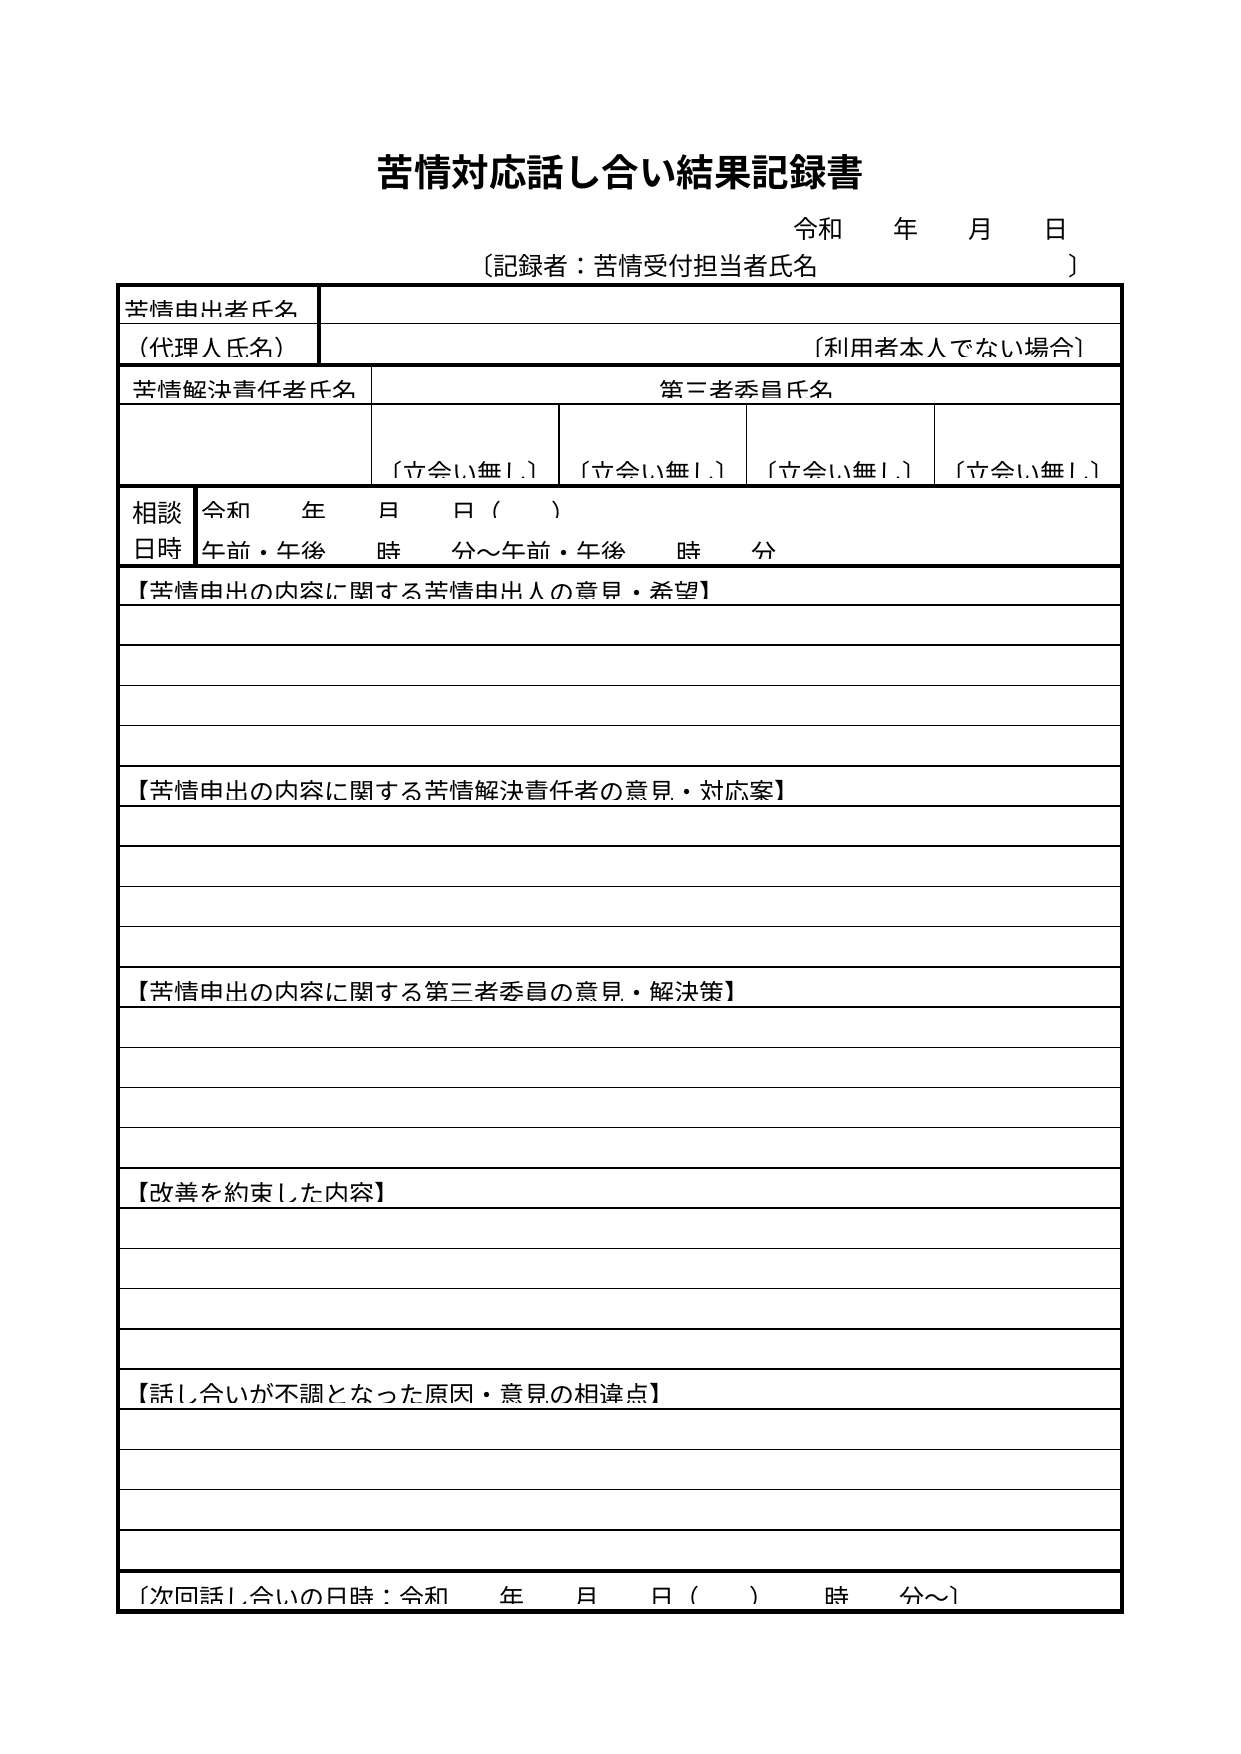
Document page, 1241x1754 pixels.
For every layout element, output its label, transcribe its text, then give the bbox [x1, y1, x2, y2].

table_cell 〔立会い無し〕 [935, 443, 1120, 483]
table_cell [120, 1410, 1120, 1448]
table_header [321, 287, 1120, 323]
table_cell [120, 927, 1120, 966]
table_cell [120, 847, 1120, 886]
title 苦情対応話し合い結果記録書 [118, 143, 1122, 197]
table_cell 〔立会い無し〕 [372, 443, 558, 483]
table_cell 【改善を約束した内容】 [120, 1169, 1120, 1207]
table_cell [560, 405, 746, 443]
table_cell 第三者委員氏名 [372, 367, 1120, 403]
table_cell [120, 1249, 1120, 1288]
table_cell 〔利用者本人でない場合〕 [321, 324, 1120, 363]
table_cell [120, 1008, 1120, 1046]
table_cell 苦情解決責任者氏名 [120, 367, 371, 403]
table_cell [120, 606, 1120, 644]
table_cell [120, 726, 1120, 765]
table_cell [120, 405, 371, 483]
table_cell 〔立会い無し〕 [747, 443, 934, 483]
table_cell [120, 686, 1120, 725]
table_cell [935, 405, 1120, 443]
table_cell [120, 1128, 1120, 1167]
table_cell [120, 1289, 1120, 1328]
table_cell 令和 年 月 日（ ） [198, 488, 1120, 524]
table_cell [120, 1450, 1120, 1489]
table_cell 相談日時 [120, 488, 193, 564]
table_cell 【苦情申出の内容に関する苦情申出人の意見・希望】 [120, 568, 1120, 604]
table_cell [372, 405, 558, 443]
table_cell [120, 1330, 1120, 1368]
text 〔記録者：苦情受付担当者氏名 〕 [118, 246, 1122, 282]
table_cell [120, 1209, 1120, 1247]
table_cell [120, 807, 1120, 845]
table_cell （代理人氏名） [120, 324, 317, 363]
table_cell 午前・午後 時 分～午前・午後 時 分 [198, 524, 1120, 564]
table_cell [747, 405, 934, 443]
table_cell 【話し合いが不調となった原因・意見の相違点】 [120, 1370, 1120, 1408]
table_cell [120, 1088, 1120, 1127]
table_cell [120, 887, 1120, 926]
text 令和 年 月 日 [118, 210, 1122, 246]
table_cell 【苦情申出の内容に関する苦情解決責任者の意見・対応案】 [120, 767, 1120, 805]
table_header 苦情申出者氏名 [120, 287, 317, 323]
table_cell [120, 646, 1120, 684]
table_cell 【苦情申出の内容に関する第三者委員の意見・解決策】 [120, 968, 1120, 1006]
table_cell 〔立会い無し〕 [560, 443, 746, 483]
table_cell [120, 1490, 1120, 1529]
table_cell 〔次回話し合いの日時：令和 年 月 日（ ） 時 分～〕 [120, 1573, 1120, 1609]
table_cell [120, 1531, 1120, 1569]
table_cell [120, 1048, 1120, 1087]
